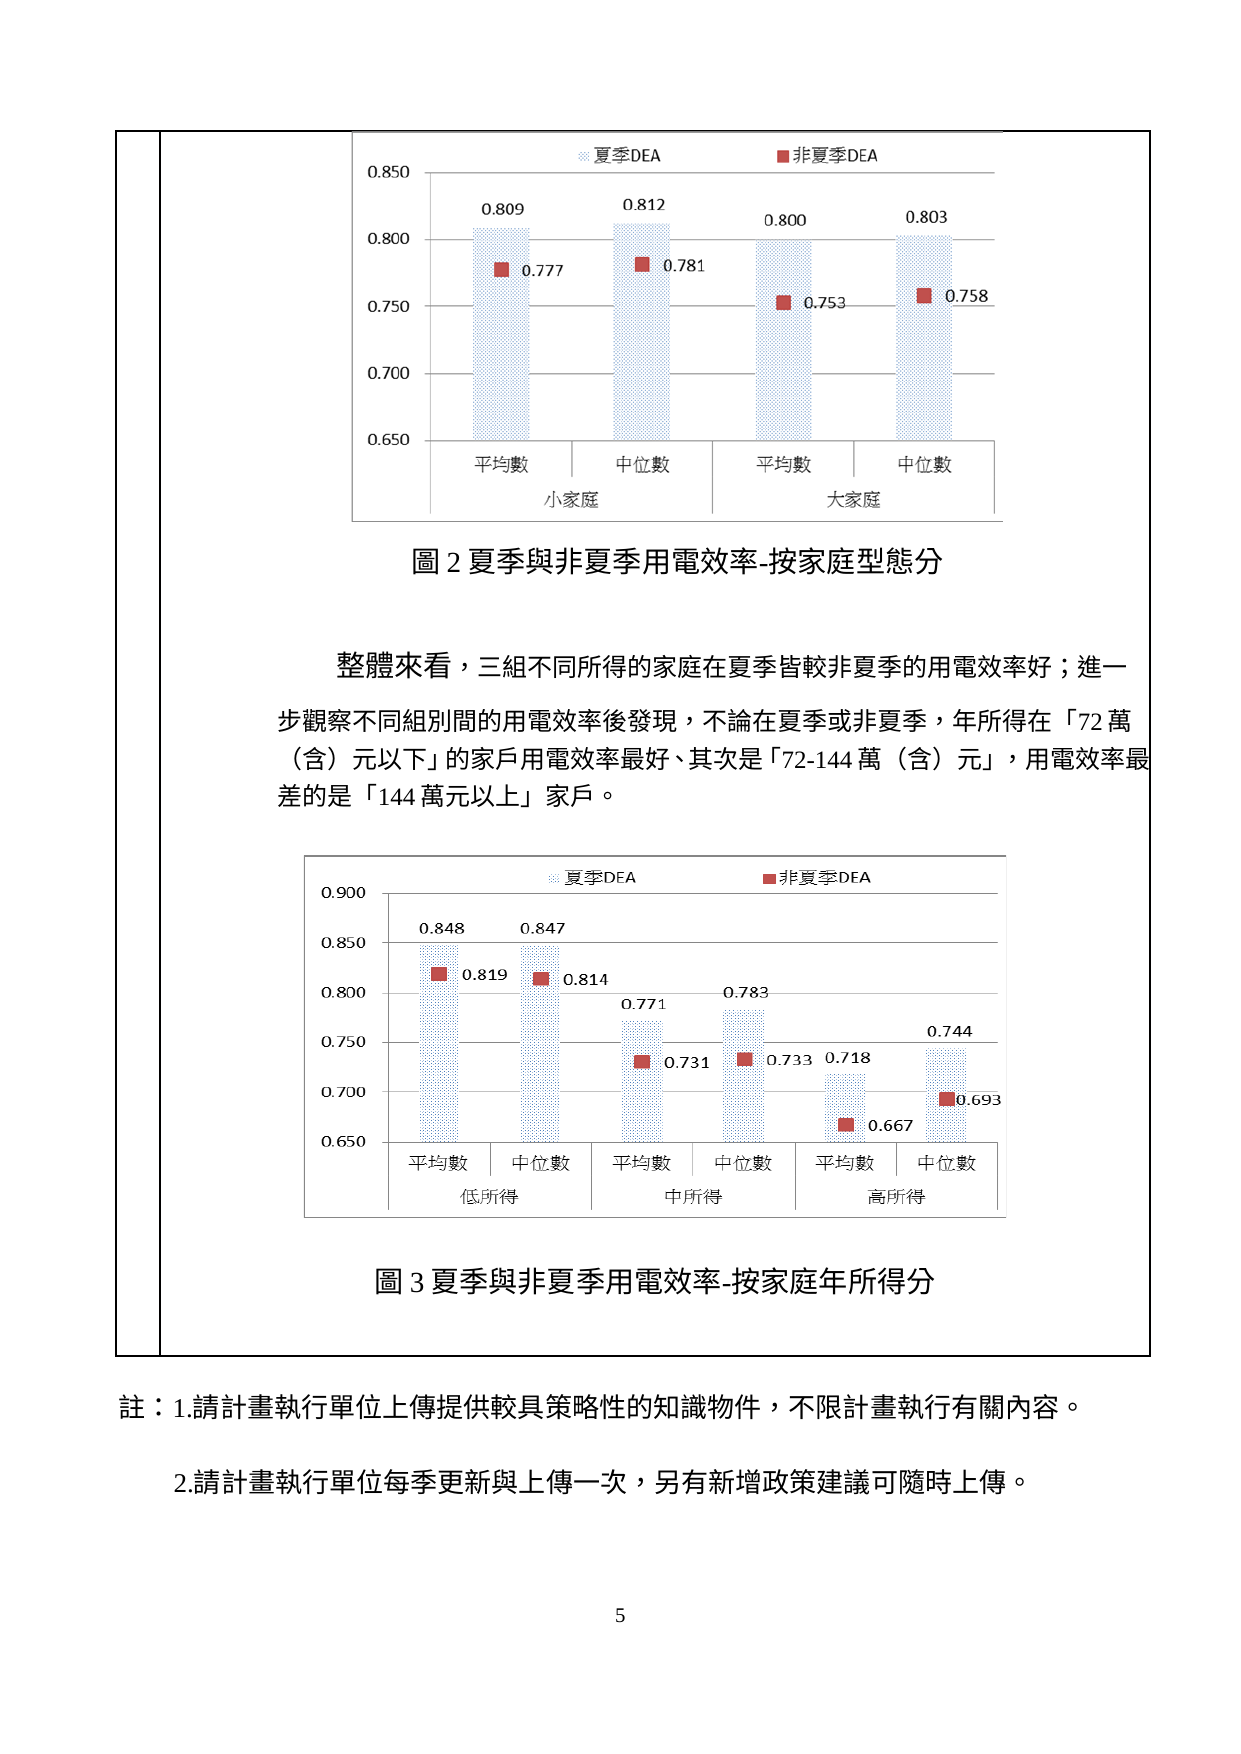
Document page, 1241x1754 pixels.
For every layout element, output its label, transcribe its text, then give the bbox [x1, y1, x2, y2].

table_header [307, 132, 1047, 523]
table_cell 圖3夏季與非夏季用電效率-按家庭年所得分 [277, 1243, 1033, 1318]
table_cell 整體來看，三組不同所得的家庭在夏季皆較非夏季的用電效率好；進一步觀察不同組別間的用電效率後發現，不論在夏季或非夏季，年所得在「72萬（含）元以下」的家戶用電效率最好、其次是「72-144萬（含）元」，用電效率最差的是「144萬元以上」家戶。 [161, 132, 1149, 1355]
picture [351, 131, 1003, 522]
table_cell 圖2夏季與非夏季用電效率-按家庭型態分 [307, 522, 1047, 597]
picture [303, 855, 1007, 1218]
text 註：1.請計畫執行單位上傳提供較具策略性的知識物件，不限計畫執行有關內容。 [118, 1368, 1122, 1443]
table_header [277, 843, 1033, 1243]
text 2.請計畫執行單位每季更新與上傳一次，另有新增政策建議可隨時上傳。 [118, 1443, 1122, 1518]
table_cell [117, 132, 159, 1355]
